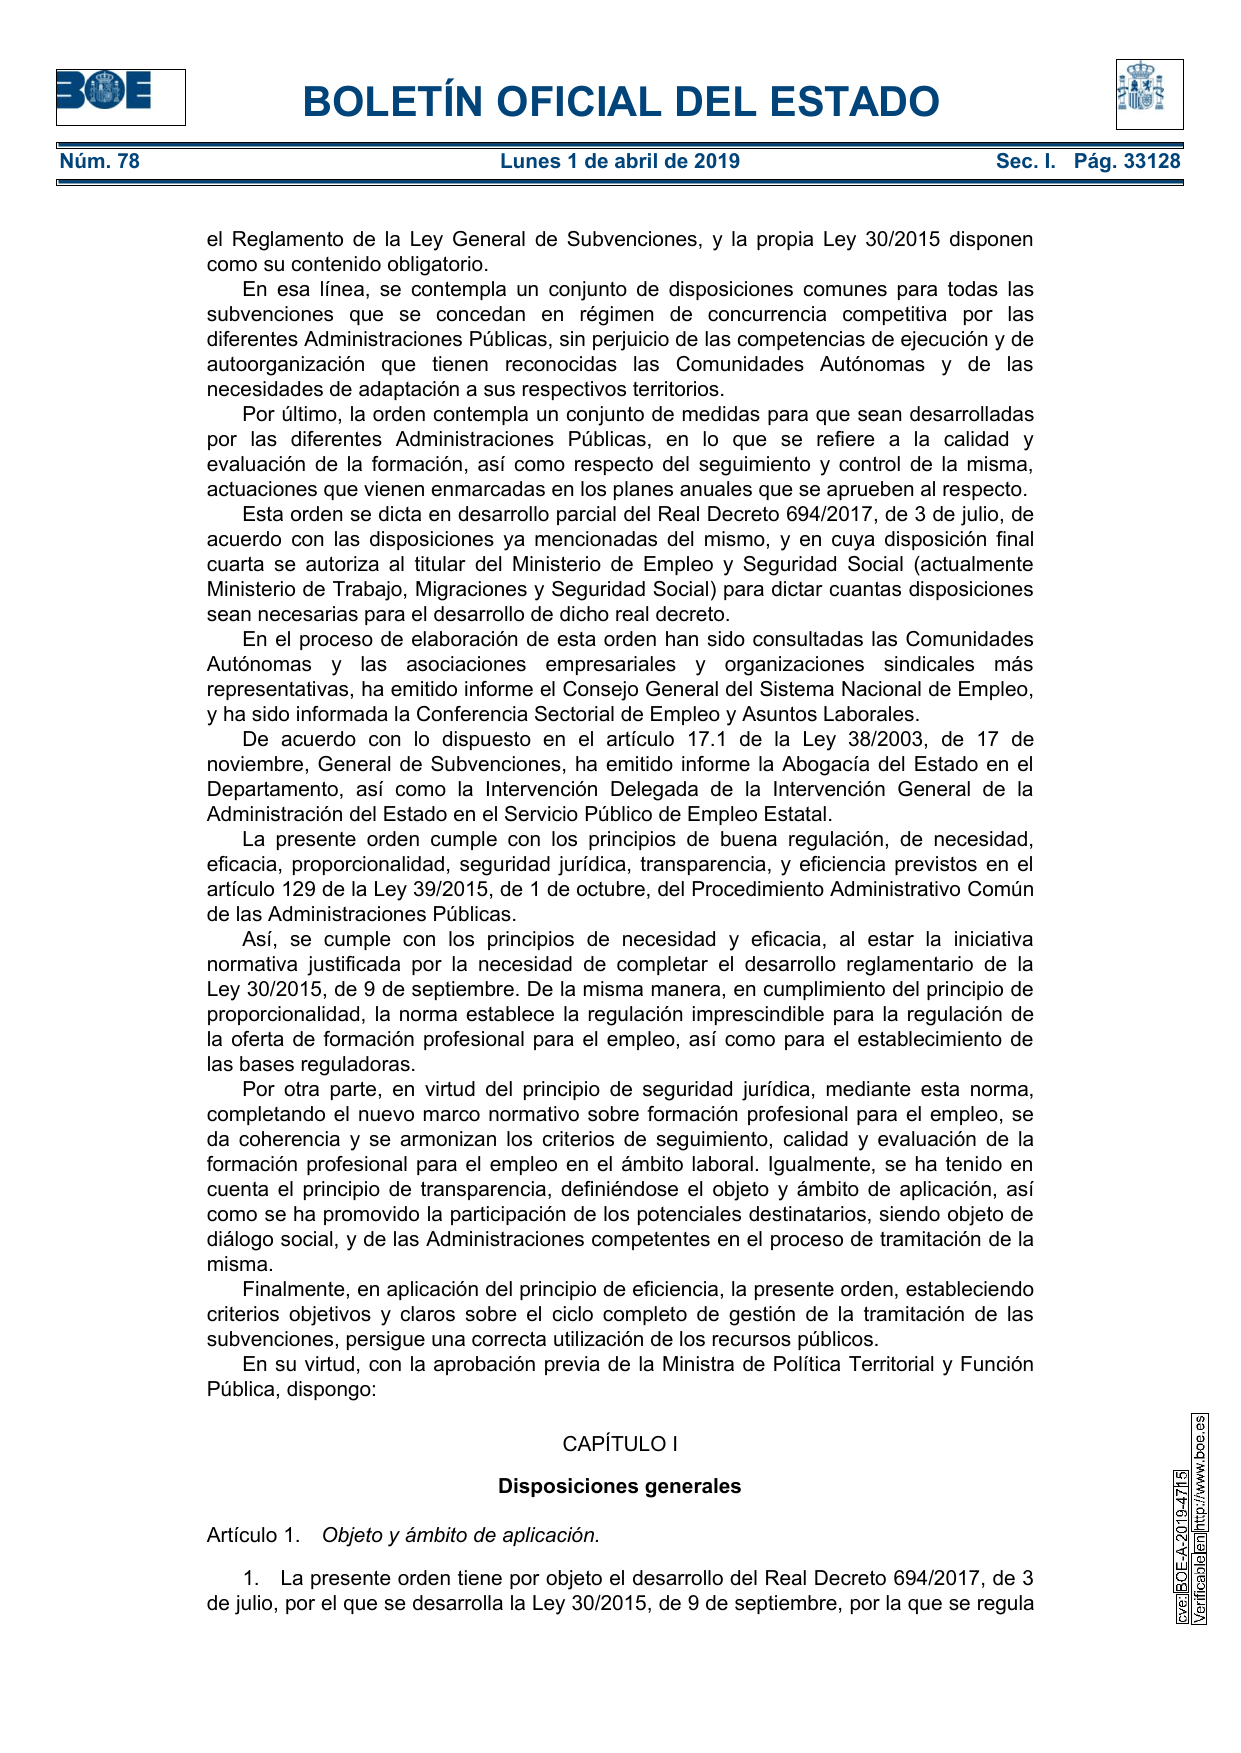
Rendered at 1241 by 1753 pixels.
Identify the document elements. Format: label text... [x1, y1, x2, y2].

text Así, se cumple con los principios de necesidad y eficacia, al estar la iniciativa [242, 928, 1058, 951]
picture [1192, 1414, 1208, 1531]
text 1. [242, 1567, 280, 1590]
text la oferta de formación profesional para el empleo, así como para el establecimiento de [207, 1028, 1058, 1051]
picture [1174, 1487, 1188, 1592]
text de las Administraciones Públicas. [207, 903, 1058, 926]
text necesidades de adaptación a sus respectivos territorios. [207, 378, 1058, 401]
text evaluación de la formación, así como respecto del seguimiento y control de la misma, [207, 453, 1058, 476]
text subvenciones, persigue una correcta utilización de los recursos públicos. [207, 1328, 1058, 1351]
text actuaciones que vienen enmarcadas en los planes anuales que se aprueben al respecto. [207, 478, 1058, 501]
text completando el nuevo marco normativo sobre formación profesional para el empleo, se [207, 1103, 1058, 1126]
text subvenciones que se concedan en régimen de concurrencia competitiva por las [207, 303, 1058, 326]
text acuerdo con las disposiciones ya mencionadas del mismo, y en cuya disposición final [207, 528, 1058, 551]
text formación profesional para el empleo en el ámbito laboral. Igualmente, se ha tenido en [207, 1153, 1058, 1176]
text criterios objetivos y claros sobre el ciclo completo de gestión de la tramitación de las [207, 1303, 1058, 1326]
text Disposiciones generales [498, 1475, 767, 1498]
picture [1177, 1595, 1188, 1623]
text En su virtud, con la aprobación previa de la Ministra de Política Territorial y Función [242, 1353, 1058, 1376]
text Ley 30/2015, de 9 de septiembre. De la misma manera, en cumplimiento del principio de [207, 978, 1058, 1001]
text como su contenido obligatorio. [207, 253, 1058, 276]
text artículo 129 de la Ley 39/2015, de 1 de octubre, del Procedimiento Administrativo Común [207, 878, 1058, 901]
text Artículo 1. Objeto y ámbito de aplicación. [207, 1524, 625, 1547]
text por las diferentes Administraciones Públicas, en lo que se refiere a la calidad y [207, 428, 1058, 451]
text las bases reguladoras. [207, 1053, 1058, 1076]
text noviembre, General de Subvenciones, ha emitido informe la Abogacía del Estado en el [207, 753, 1058, 776]
text representativas, ha emitido informe el Consejo General del Sistema Nacional de Empleo, [207, 678, 1058, 701]
text Pública, dispongo: [207, 1378, 1058, 1401]
text el Reglamento de la Ley General de Subvenciones, y la propia Ley 30/2015 disponen [207, 228, 1058, 251]
text normativa justificada por la necesidad de completar el desarrollo reglamentario de la [207, 953, 1058, 976]
text y ha sido informada la Conferencia Sectorial de Empleo y Asuntos Laborales. [207, 703, 1058, 726]
text Sec. I. Pág. 33128 [996, 150, 1206, 173]
picture [57, 70, 185, 125]
text CAPÍTULO I [562, 1433, 703, 1456]
text eficacia, proporcionalidad, seguridad jurídica, transparencia, y eficiencia previstos en el [207, 853, 1058, 876]
text Ministerio de Trabajo, Migraciones y Seguridad Social) para dictar cuantas disposiciones [207, 578, 1058, 601]
text De acuerdo con lo dispuesto en el artículo 17.1 de la Ley 38/2003, de 17 de [242, 728, 1058, 751]
text Por último, la orden contempla un conjunto de medidas para que sean desarrolladas [242, 403, 1058, 426]
text como se ha promovido la participación de los potenciales destinatarios, siendo objeto de [207, 1203, 1058, 1226]
text Administración del Estado en el Servicio Público de Empleo Estatal. [207, 803, 1058, 826]
picture [57, 180, 1183, 185]
picture [57, 143, 1183, 148]
text diferentes Administraciones Públicas, sin perjuicio de las competencias de ejecución y de [207, 328, 1058, 351]
picture [1195, 1534, 1206, 1552]
text cuarta se autoriza al titular del Ministerio de Empleo y Seguridad Social (actualmente [207, 553, 1058, 576]
text En el proceso de elaboración de esta orden han sido consultadas las Comunidades [242, 628, 1058, 651]
text misma. [207, 1253, 1058, 1276]
text Esta orden se dicta en desarrollo parcial del Real Decreto 694/2017, de 3 de julio, de [242, 503, 1058, 526]
text diálogo social, y de las Administraciones competentes en el proceso de tramitación de la [207, 1228, 1058, 1251]
text Núm. 78 [59, 150, 165, 173]
text de julio, por el que se desarrolla la Ley 30/2015, de 9 de septiembre, por la que se regula [207, 1592, 1058, 1615]
text La presente orden cumple con los principios de buena regulación, de necesidad, [242, 828, 1058, 851]
text proporcionalidad, la norma establece la regulación imprescindible para la regulación de [207, 1003, 1058, 1026]
text Departamento, así como la Intervención Delegada de la Intervención General de la [207, 778, 1058, 801]
picture [1117, 60, 1183, 129]
text autoorganización que tienen reconocidas las Comunidades Autónomas y de las [207, 353, 1058, 376]
picture [1192, 1554, 1206, 1624]
text Finalmente, en aplicación del principio de eficiencia, la presente orden, estableciendo [242, 1278, 1058, 1301]
text BOLETÍN OFICIAL DEL ESTADO [302, 79, 965, 126]
text En esa línea, se contempla un conjunto de disposiciones comunes para todas las [242, 278, 1058, 301]
text Lunes 1 de abril de 2019 [500, 150, 766, 173]
text Por otra parte, en virtud del principio de seguridad jurídica, mediante esta norma, [242, 1078, 1058, 1101]
text da coherencia y se armonizan los criterios de seguimiento, calidad y evaluación de la [207, 1128, 1058, 1151]
text sean necesarias para el desarrollo de dicho real decreto. [207, 603, 1058, 626]
picture [1174, 1471, 1188, 1486]
text Autónomas y las asociaciones empresariales y organizaciones sindicales más [207, 653, 1058, 676]
text cuenta el principio de transparencia, definiéndose el objeto y ámbito de aplicación, así [207, 1178, 1058, 1201]
text La presente orden tiene por objeto el desarrollo del Real Decreto 694/2017, de 3 [280, 1567, 1058, 1590]
